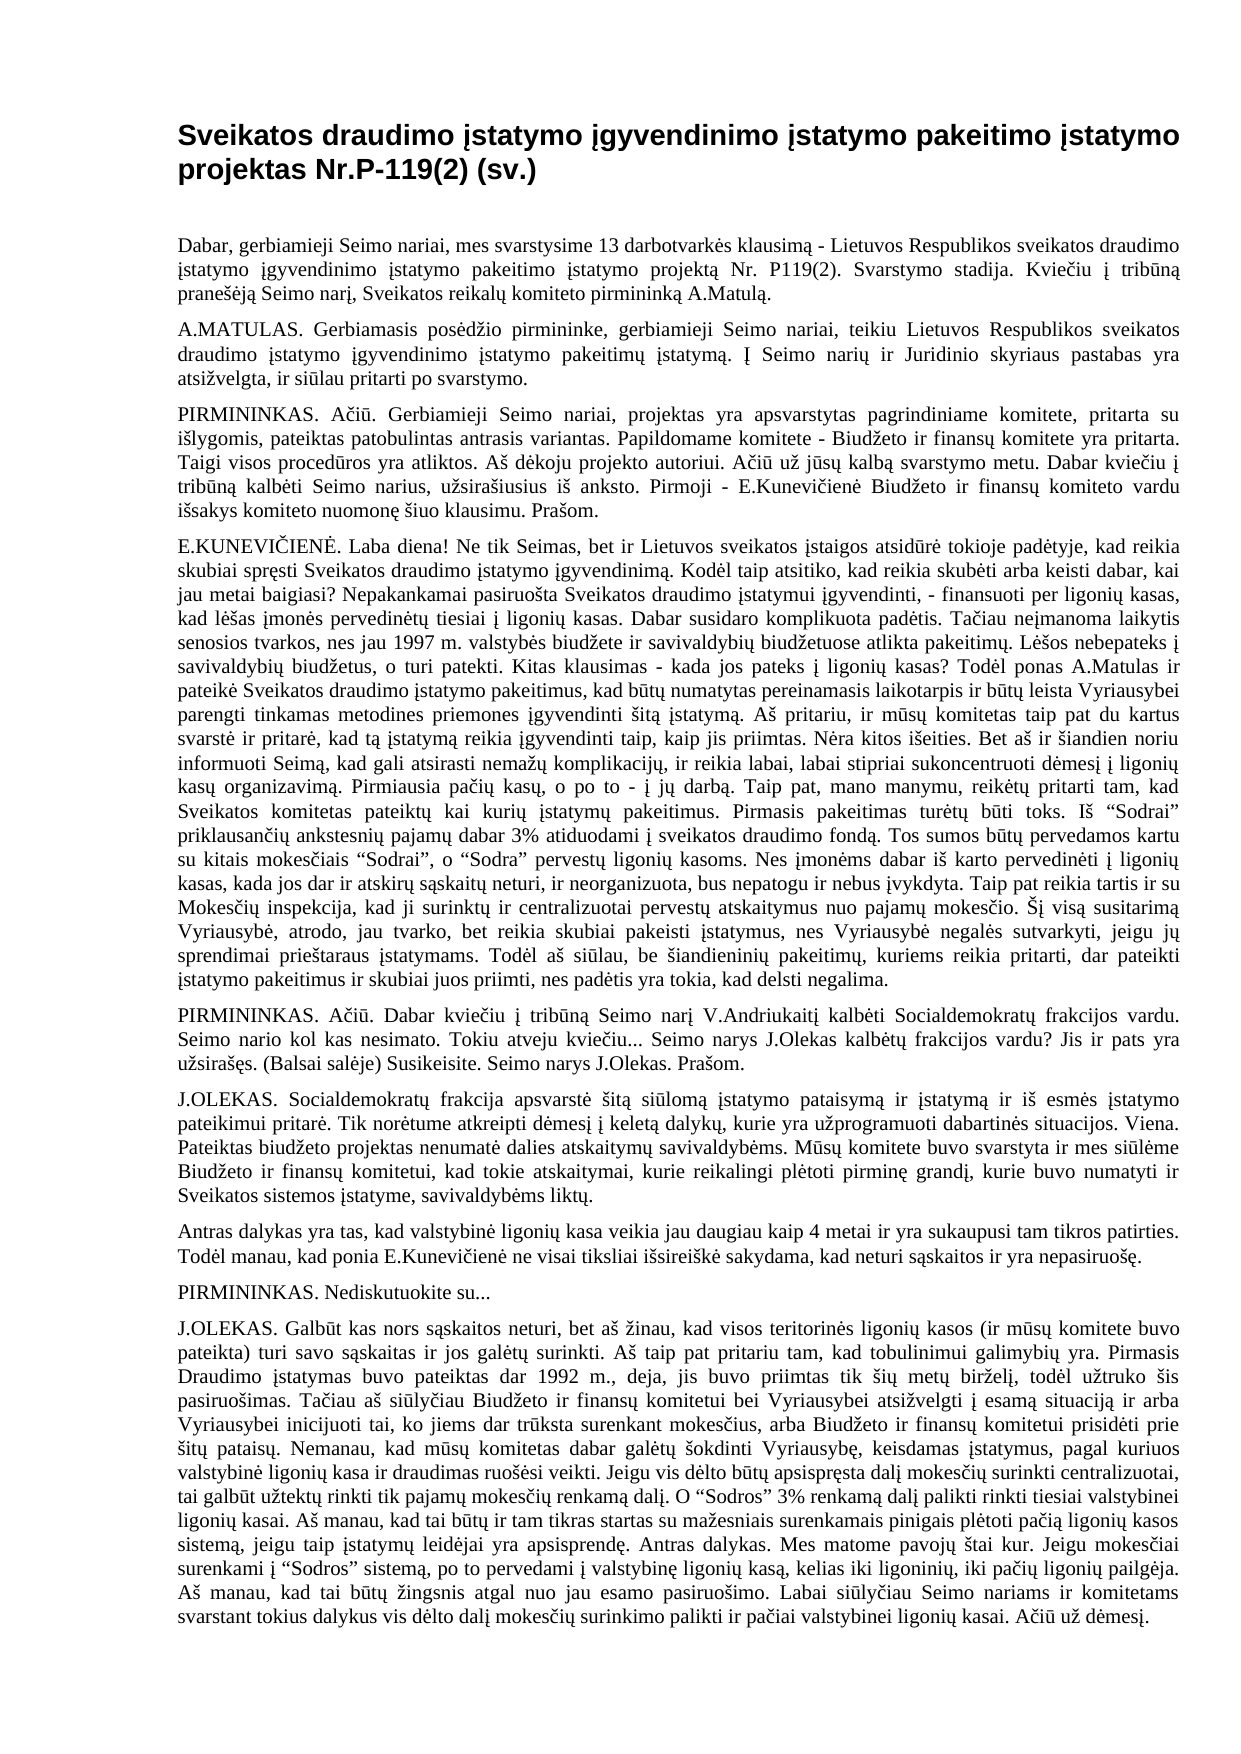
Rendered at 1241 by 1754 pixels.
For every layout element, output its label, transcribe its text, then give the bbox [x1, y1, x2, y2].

text J.OLEKAS. Socialdemokratų frakcija apsvarstė šitą siūlomą įstatymo pataisymą ir įstatymą ir iš esmės įstatymo pateikimui pritarė. Tik norėtume atkreipti dėmesį į keletą dalykų, kurie yra užprogramuoti dabartinės situacijos. Viena. Pateiktas biudžeto projektas nenumatė dalies atskaitymų savivaldybėms. Mūsų komitete buvo svarstyta ir mes siūlėme Biudžeto ir finansų komitetui, kad tokie atskaitymai, kurie reikalingi plėtoti pirminę grandį, kurie buvo numatyti ir Sveikatos sistemos įstatyme, savivaldybėms liktų. [177, 1087, 1181, 1207]
text PIRMININKAS. Nediskutuokite su... [177, 1279, 1181, 1304]
text PIRMININKAS. Ačiū. Dabar kviečiu į tribūną Seimo narį V.Andriukaitį kalbėti Socialdemokratų frakcijos vardu. Seimo nario kol kas nesimato. Tokiu atveju kviečiu... Seimo narys J.Olekas kalbėtų frakcijos vardu? Jis ir pats yra užsirašęs. (Balsai salėje) Susikeisite. Seimo narys J.Olekas. Prašom. [177, 1003, 1181, 1075]
text J.OLEKAS. Galbūt kas nors sąskaitos neturi, bet aš žinau, kad visos teritorinės ligonių kasos (ir mūsų komitete buvo pateikta) turi savo sąskaitas ir jos galėtų surinkti. Aš taip pat pritariu tam, kad tobulinimui galimybių yra. Pirmasis Draudimo įstatymas buvo pateiktas dar 1992 m., deja, jis buvo priimtas tik šių metų birželį, todėl užtruko šis pasiruošimas. Tačiau aš siūlyčiau Biudžeto ir finansų komitetui bei Vyriausybei atsižvelgti į esamą situaciją ir arba Vyriausybei inicijuoti tai, ko jiems dar trūksta surenkant mokesčius, arba Biudžeto ir finansų komitetui prisidėti prie šitų pataisų. Nemanau, kad mūsų komitetas dabar galėtų šokdinti Vyriausybę, keisdamas įstatymus, pagal kuriuos valstybinė ligonių kasa ir draudimas ruošėsi veikti. Jeigu vis dėlto būtų apsispręsta dalį mokesčių surinkti centralizuotai, tai galbūt užtektų rinkti tik pajamų mokesčių renkamą dalį. O “Sodros” 3% renkamą dalį palikti rinkti tiesiai valstybinei ligonių kasai. Aš manau, kad tai būtų ir tam tikras startas su mažesniais surenkamais pinigais plėtoti pačią ligonių kasos sistemą, jeigu taip įstatymų leidėjai yra apsisprendę. Antras dalykas. Mes matome pavojų štai kur. Jeigu mokesčiai surenkami į “Sodros” sistemą, po to pervedami į valstybinę ligonių kasą, kelias iki ligoninių, iki pačių ligonių pailgėja. Aš manau, kad tai būtų žingsnis atgal nuo jau esamo pasiruošimo. Labai siūlyčiau Seimo nariams ir komitetams svarstant tokius dalykus vis dėlto dalį mokesčių surinkimo palikti ir pačiai valstybinei ligonių kasai. Ačiū už dėmesį. [177, 1316, 1181, 1628]
text Dabar, gerbiamieji Seimo nariai, mes svarstysime 13 darbotvarkės klausimą - Lietuvos Respublikos sveikatos draudimo įstatymo įgyvendinimo įstatymo pakeitimo įstatymo projektą Nr. P119(2). Svarstymo stadija. Kviečiu į tribūną pranešėją Seimo narį, Sveikatos reikalų komiteto pirmininką A.Matulą. [177, 233, 1181, 305]
text A.MATULAS. Gerbiamasis posėdžio pirmininke, gerbiamieji Seimo nariai, teikiu Lietuvos Respublikos sveikatos draudimo įstatymo įgyvendinimo įstatymo pakeitimų įstatymą. Į Seimo narių ir Juridinio skyriaus pastabas yra atsižvelgta, ir siūlau pritarti po svarstymo. [177, 317, 1181, 389]
text E.KUNEVIČIENĖ. Laba diena! Ne tik Seimas, bet ir Lietuvos sveikatos įstaigos atsidūrė tokioje padėtyje, kad reikia skubiai spręsti Sveikatos draudimo įstatymo įgyvendinimą. Kodėl taip atsitiko, kad reikia skubėti arba keisti dabar, kai jau metai baigiasi? Nepakankamai pasiruošta Sveikatos draudimo įstatymui įgyvendinti, - finansuoti per ligonių kasas, kad lėšas įmonės pervedinėtų tiesiai į ligonių kasas. Dabar susidaro komplikuota padėtis. Tačiau neįmanoma laikytis senosios tvarkos, nes jau 1997 m. valstybės biudžete ir savivaldybių biudžetuose atlikta pakeitimų. Lėšos nebepateks į savivaldybių biudžetus, o turi patekti. Kitas klausimas - kada jos pateks į ligonių kasas? Todėl ponas A.Matulas ir pateikė Sveikatos draudimo įstatymo pakeitimus, kad būtų numatytas pereinamasis laikotarpis ir būtų leista Vyriausybei parengti tinkamas metodines priemones įgyvendinti šitą įstatymą. Aš pritariu, ir mūsų komitetas taip pat du kartus svarstė ir pritarė, kad tą įstatymą reikia įgyvendinti taip, kaip jis priimtas. Nėra kitos išeities. Bet aš ir šiandien noriu informuoti Seimą, kad gali atsirasti nemažų komplikacijų, ir reikia labai, labai stipriai sukoncentruoti dėmesį į ligonių kasų organizavimą. Pirmiausia pačių kasų, o po to - į jų darbą. Taip pat, mano manymu, reikėtų pritarti tam, kad Sveikatos komitetas pateiktų kai kurių įstatymų pakeitimus. Pirmasis pakeitimas turėtų būti toks. Iš “Sodrai” priklausančių ankstesnių pajamų dabar 3% atiduodami į sveikatos draudimo fondą. Tos sumos būtų pervedamos kartu su kitais mokesčiais “Sodrai”, o “Sodra” pervestų ligonių kasoms. Nes įmonėms dabar iš karto pervedinėti į ligonių kasas, kada jos dar ir atskirų sąskaitų neturi, ir neorganizuota, bus nepatogu ir nebus įvykdyta. Taip pat reikia tartis ir su Mokesčių inspekcija, kad ji surinktų ir centralizuotai pervestų atskaitymus nuo pajamų mokesčio. Šį visą susitarimą Vyriausybė, atrodo, jau tvarko, bet reikia skubiai pakeisti įstatymus, nes Vyriausybė negalės sutvarkyti, jeigu jų sprendimai prieštaraus įstatymams. Todėl aš siūlau, be šiandieninių pakeitimų, kuriems reikia pritarti, dar pateikti įstatymo pakeitimus ir skubiai juos priimti, nes padėtis yra tokia, kad delsti negalima. [177, 534, 1181, 991]
text PIRMININKAS. Ačiū. Gerbiamieji Seimo nariai, projektas yra apsvarstytas pagrindiniame komitete, pritarta su išlygomis, pateiktas patobulintas antrasis variantas. Papildomame komitete - Biudžeto ir finansų komitete yra pritarta. Taigi visos procedūros yra atliktos. Aš dėkoju projekto autoriui. Ačiū už jūsų kalbą svarstymo metu. Dabar kviečiu į tribūną kalbėti Seimo narius, užsirašiusius iš anksto. Pirmoji - E.Kunevičienė Biudžeto ir finansų komiteto vardu išsakys komiteto nuomonę šiuo klausimu. Prašom. [177, 402, 1181, 522]
subtitle Sveikatos draudimo įstatymo įgyvendinimo įstatymo pakeitimo įstatymo projektas Nr.P-119(2) (sv.) [177, 118, 1181, 185]
text Antras dalykas yra tas, kad valstybinė ligonių kasa veikia jau daugiau kaip 4 metai ir yra sukaupusi tam tikros patirties. Todėl manau, kad ponia E.Kunevičienė ne visai tiksliai išsireiškė sakydama, kad neturi sąskaitos ir yra nepasiruošę. [177, 1219, 1181, 1268]
